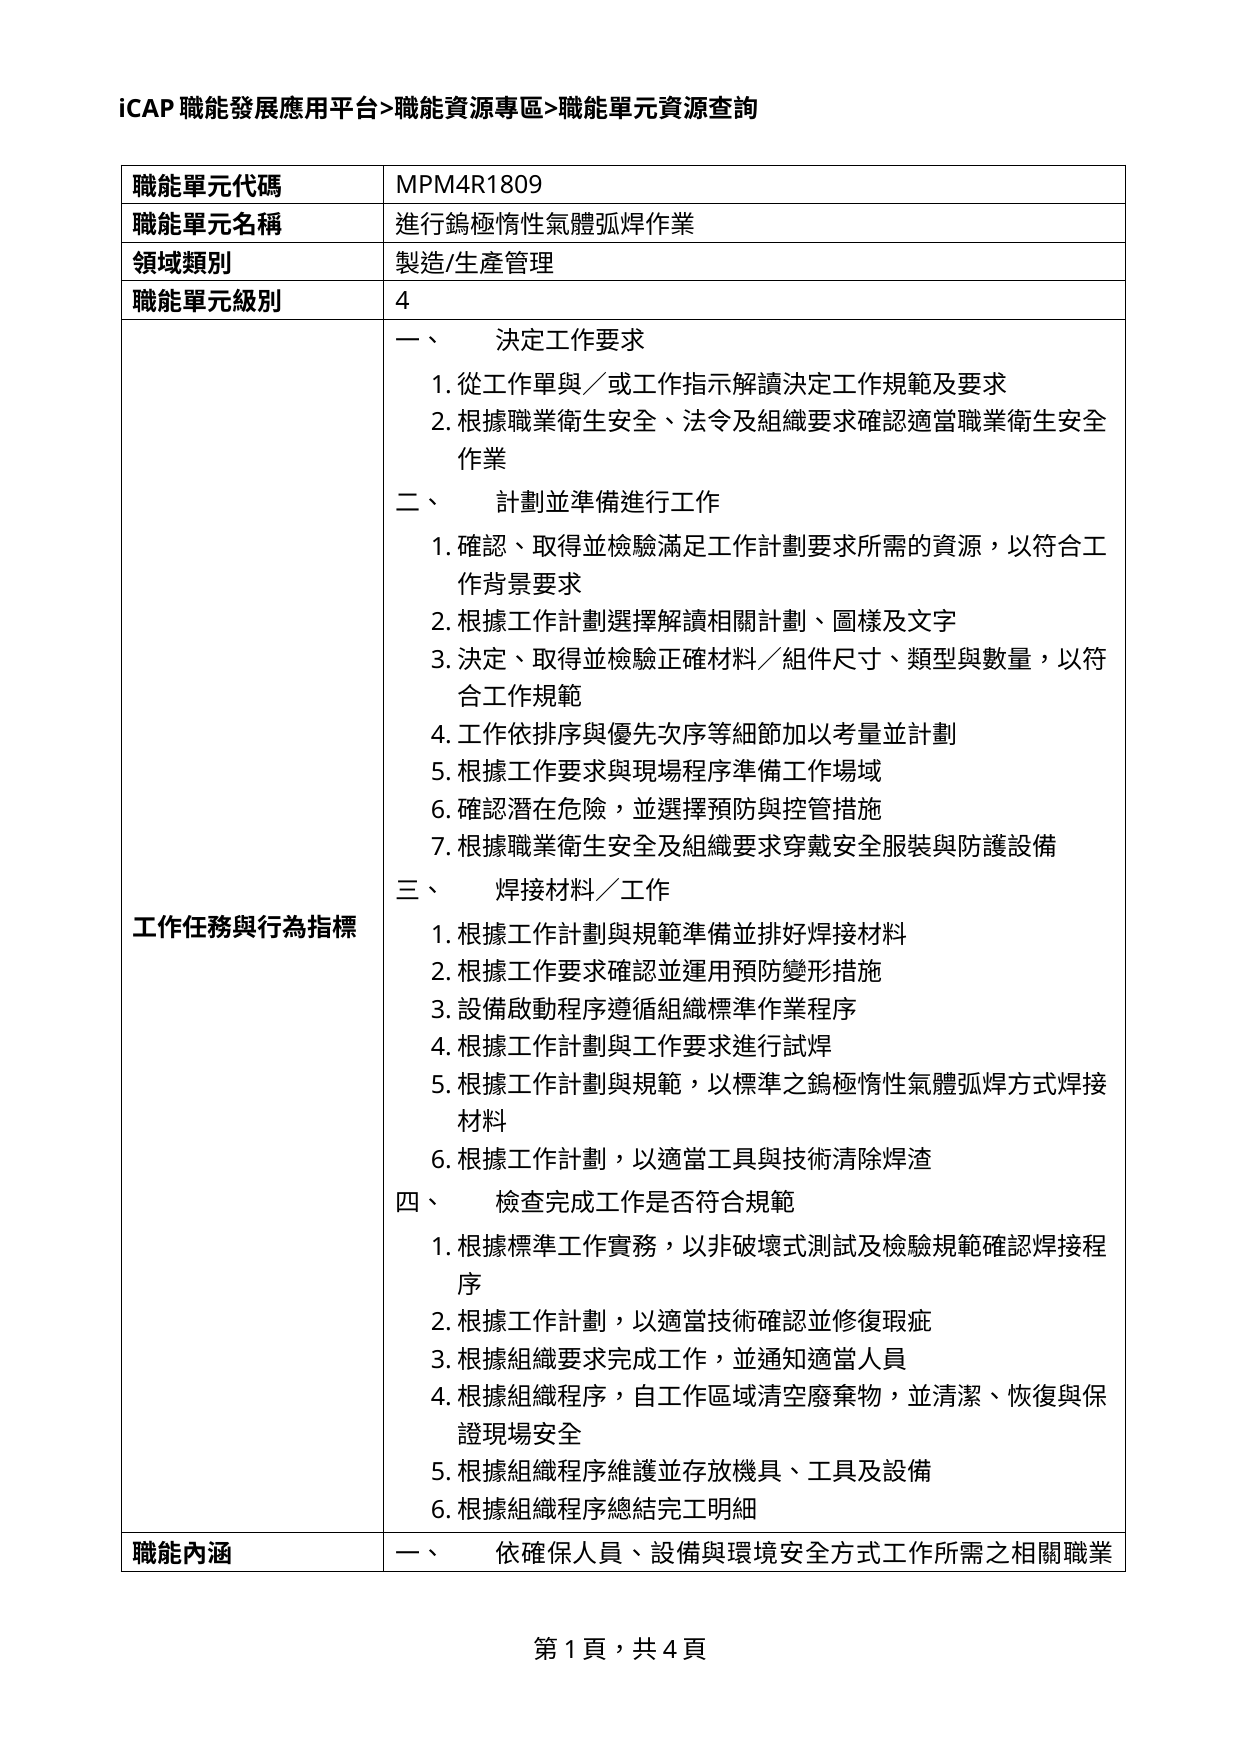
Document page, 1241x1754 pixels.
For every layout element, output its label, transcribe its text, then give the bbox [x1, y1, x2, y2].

table_cell 決定工作要求 從工作單與／或工作指示解讀決定工作規範及要求 根據職業衛生安全、法令及組織要求確認適當職業衛生安全作業 計劃並準備進行工作 確認、取得並檢驗滿足工作計劃要求所需的資源，以符合工作背景要求 根據工作計劃選擇解讀相關計劃、圖樣及文字 決定、取得並檢驗正確材料／組件尺寸、類型與數量，以符合工作規範 工作依排序與優先次序等細節加以考量並計劃 根據工作要求與現場程序準備工作場域 確認潛在危險，並選擇預防與控管措施 根據職業衛生安全及組織要求穿戴安全服裝與防護設備 焊接材料／工作 根據工作計劃與規範準備並排好焊接材料 根據工作要求確認並運用預防變形措施 設備啟動程序遵循組織標準作業程序 根據工作計劃與工作要求進行試焊 根據工作計劃與規範，以標準之鎢極惰性氣體弧焊方式焊接材料 根據工作計劃，以適當工具與技術清除焊渣 檢查完成工作是否符合規範 根據標準工作實務，以非破壞式測試及檢驗規範確認焊接程序 根據工作計劃，以適當技術確認並修復瑕疵 根據組織要求完成工作，並通知適當人員 根據組織程序，自工作區域清空廢棄物，並清潔、恢復與保證現場安全 根據組織程序維護並存放機具、工具及設備 根據組織程序總結完工明細 [384, 320, 1125, 1532]
table_cell 製造/生產管理 [384, 243, 1125, 280]
table_cell 領域類別 [122, 243, 383, 280]
table_cell 依確保人員、設備與環境安全方式工作所需之相關職業衛生安全、環境法規、組織政策及程序；特定法規將依作業場所而變動 涵蓋程序、規範、排程、工作計劃或相等計劃之組織技術工作文件 涵蓋指示、程序、績效指標、審核流程或相等流程之組織品質系統文件 處理廢棄物料相關之環保要求 建立完善之溝通管道及協議 確認及解決問題之技術 焊接加熱技術 組織職業衛生安全政策與程序 焊接備料技術 變形控制技術 焊點測試技術（非破壞式） 焊接設備維修程序 [384, 1533, 1125, 1571]
table_cell 職能單元名稱 [122, 204, 383, 242]
table_cell 進行鎢極惰性氣體弧焊作業 [384, 204, 1125, 242]
table_cell 職能單元級別 [122, 281, 383, 319]
table_cell 4 [384, 281, 1125, 319]
table_cell 工作任務與行為指標 [122, 320, 383, 1532]
table_header 職能單元代碼 [122, 166, 383, 203]
table_header MPM4R1809 [384, 166, 1125, 203]
table_cell 職能內涵 [122, 1533, 383, 1571]
